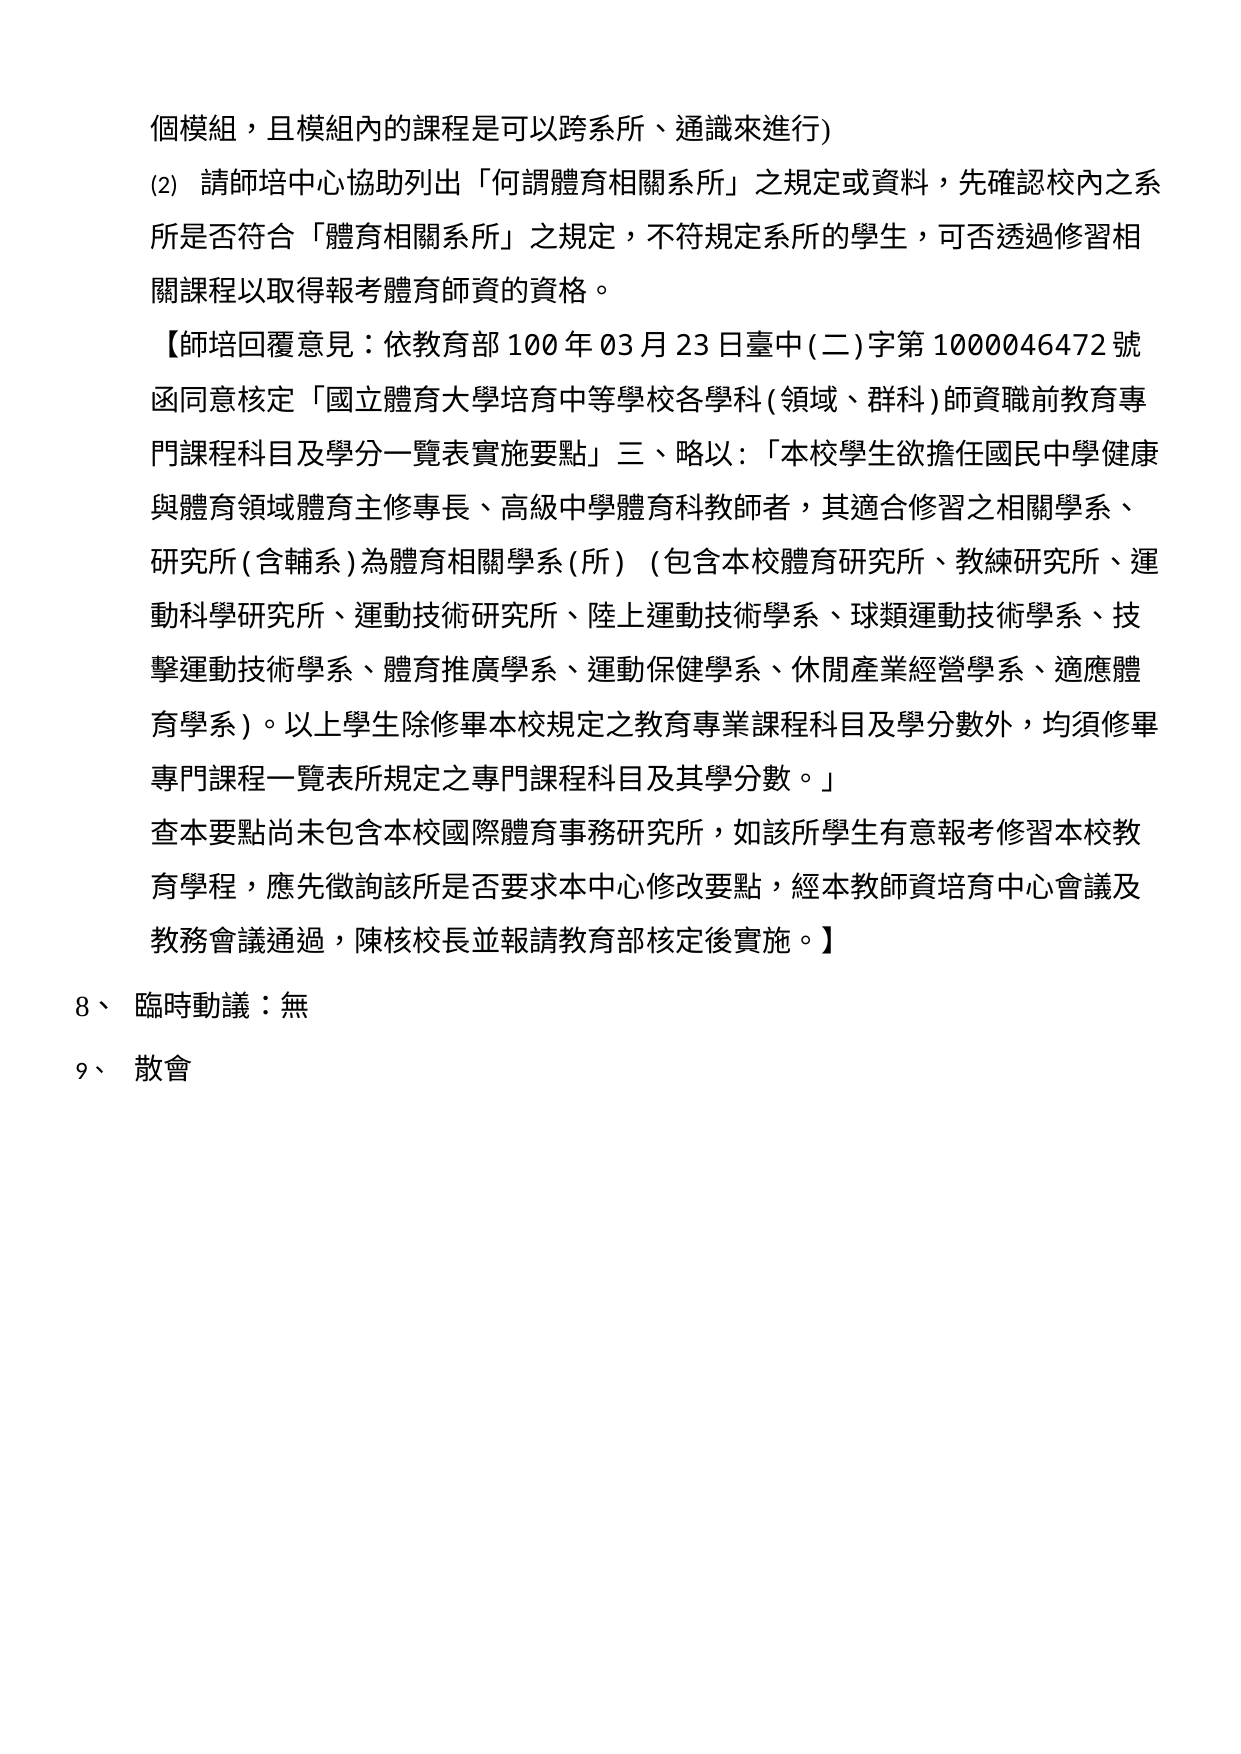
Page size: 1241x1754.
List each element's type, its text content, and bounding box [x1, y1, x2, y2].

text 【師培回覆意見：依教育部100年03月23日臺中(二)字第1000046472號函同意核定「國立體育大學培育中等學校各學科(領域、群科)師資職前教育專門課程科目及學分一覽表實施要點」三、略以:「本校學生欲擔任國民中學健康與體育領域體育主修專長、高級中學體育科教師者，其適合修習之相關學系、研究所(含輔系)為體育相關學系(所) (包含本校體育研究所、教練研究所、運動科學研究所、運動技術研究所、陸上運動技術學系、球類運動技術學系、技擊運動技術學系、體育推廣學系、運動保健學系、休閒產業經營學系、適應體育學系)。以上學生除修畢本校規定之教育專業課程科目及學分數外，均須修畢專門課程一覽表所規定之專門課程科目及其學分數。」 [150, 312, 1165, 800]
text 查本要點尚未包含本校國際體育事務研究所，如該所學生有意報考修習本校教育學程，應先徵詢該所是否要求本中心修改要點，經本教師資培育中心會議及教務會議通過，陳核校長並報請教育部核定後實施。】 [150, 800, 1165, 962]
text 個模組，且模組內的課程是可以跨系所、通識來進行) [150, 96, 1165, 150]
list 臨時動議：無 [75, 962, 1165, 1025]
list 散會 [75, 1025, 1165, 1087]
list 請師培中心協助列出「何謂體育相關系所」之規定或資料，先確認校內之系所是否符合「體育相關系所」之規定，不符規定系所的學生，可否透過修習相關課程以取得報考體育師資的資格。 [150, 150, 1165, 312]
